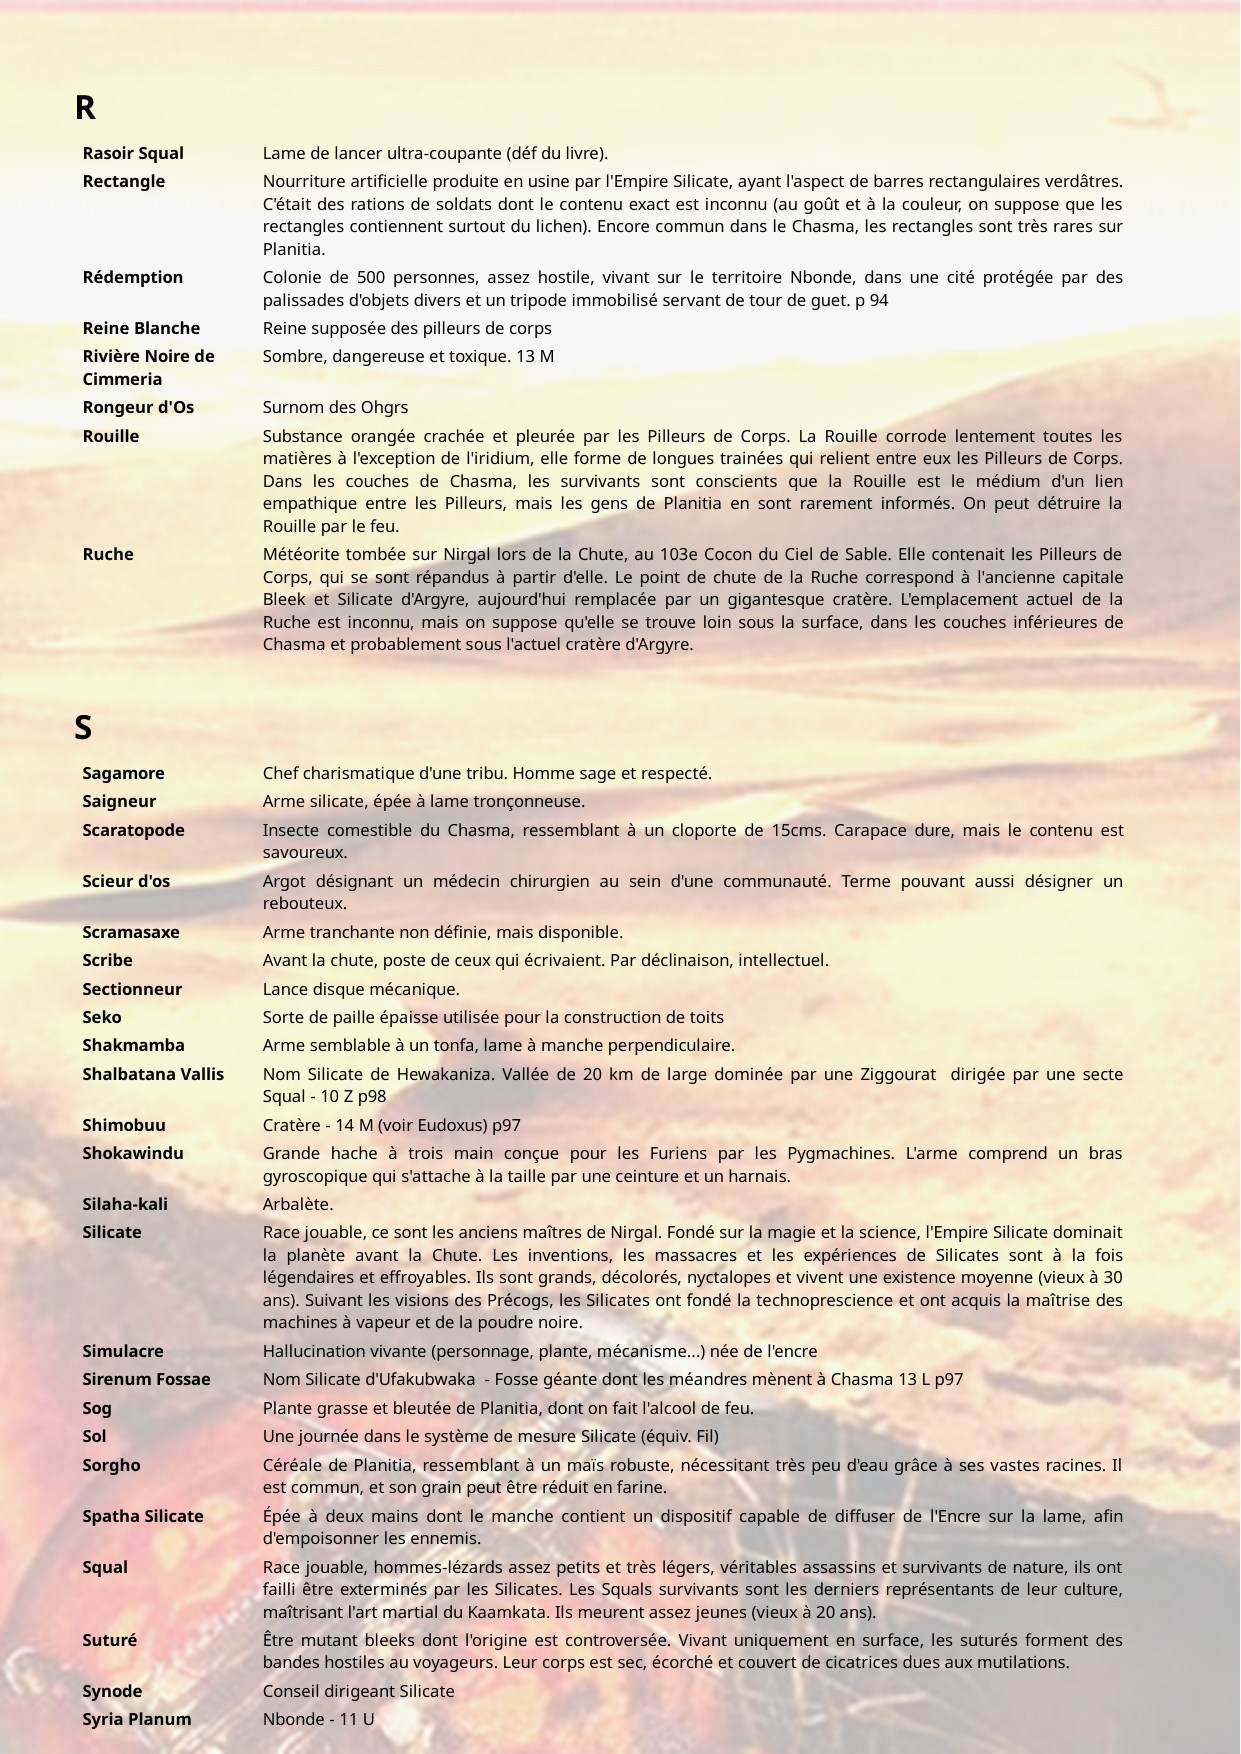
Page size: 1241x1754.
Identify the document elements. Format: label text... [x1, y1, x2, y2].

table_cell [1128, 1397, 1240, 1425]
table_header [0, 396, 79, 425]
table_cell [0, 1454, 79, 1504]
table_cell [1128, 317, 1240, 345]
table_cell Météorite tombée sur Nirgal lors de la Chute, au 103e Cocon du Ciel de Sable. Elle contenait les Pilleurs de Corps, qui se sont répandus à partir d'elle. Le point de chute de la Ruche correspond à l'ancienne capitale Bleek et Silicate d'Argyre, aujourd'hui remplacée par un gigantesque cratère. L'emplacement actuel de la Ruche est inconnu, mais on suppose qu'elle se trouve loin sous la surface, dans les couches inférieures de Chasma et probablement sous l'actuel cratère d'Argyre. [260, 543, 1127, 662]
table_cell Reine Blanche [79, 317, 259, 345]
table_cell [0, 1063, 79, 1114]
table_cell Arme silicate, épée à lame tronçonneuse. [260, 790, 1127, 819]
table_cell Plante grasse et bleutée de Planitia, dont on fait l'alcool de feu. [260, 1397, 1127, 1425]
table_cell [1128, 1556, 1240, 1629]
table_cell Sectionneur [79, 978, 259, 1006]
table_cell [1128, 1368, 1240, 1397]
table_cell Hallucination vivante (personnage, plante, mécanisme...) née de l'encre [260, 1340, 1127, 1368]
table_cell [0, 790, 79, 819]
table_cell Insecte comestible du Chasma, ressemblant à un cloporte de 15cms. Carapace dure, mais le contenu est savoureux. [260, 819, 1127, 869]
table_cell [0, 1708, 79, 1737]
table_cell Shokawindu [79, 1142, 259, 1193]
table_header Colonie de 500 personnes, assez hostile, vivant sur le territoire Nbonde, dans une cité protégée par des palissades d'objets divers et un tripode immobilisé servant de tour de guet. p 94 [260, 266, 1127, 317]
table_cell Silicate [79, 1221, 259, 1340]
table_cell [1128, 1505, 1240, 1556]
table_cell Race jouable, hommes-lézards assez petits et très légers, véritables assassins et survivants de nature, ils ont failli être exterminés par les Silicates. Les Squals survivants sont les derniers représentants de leur culture, maîtrisant l'art martial du Kaamkata. Ils meurent assez jeunes (vieux à 20 ans). [260, 1556, 1127, 1629]
table_cell Scribe [79, 949, 259, 977]
table_cell Nourriture artificielle produite en usine par l'Empire Silicate, ayant l'aspect de barres rectangulaires verdâtres. C'était des rations de soldats dont le contenu exact est inconnu (au goût et à la couleur, on suppose que les rectangles contiennent surtout du lichen). Encore commun dans le Chasma, les rectangles sont très rares sur Planitia. [260, 170, 1127, 266]
text R [0, 83, 1240, 129]
table_header [0, 142, 79, 170]
table_header [1128, 142, 1240, 170]
table_cell Substance orangée crachée et pleurée par les Pilleurs de Corps. La Rouille corrode lentement toutes les matières à l'exception de l'iridium, elle forme de longues trainées qui relient entre eux les Pilleurs de Corps. Dans les couches de Chasma, les survivants sont conscients que la Rouille est le médium d'un lien empathique entre les Pilleurs, mais les gens de Planitia en sont rarement informés. On peut détruire la Rouille par le feu. [260, 425, 1127, 543]
table_cell [0, 1425, 79, 1454]
table_cell [1128, 1425, 1240, 1454]
table_cell Simulacre [79, 1340, 259, 1368]
table_cell Argot désignant un médecin chirurgien au sein d'une communauté. Terme pouvant aussi désigner un rebouteux. [260, 870, 1127, 921]
table_cell Scramasaxe [79, 921, 259, 949]
table_cell Grande hache à trois main conçue pour les Furiens par les Pygmachines. L'arme comprend un bras gyroscopique qui s'attache à la taille par une ceinture et un harnais. [260, 1142, 1127, 1193]
table_cell [0, 1221, 79, 1340]
table_cell [0, 345, 79, 396]
table_cell Silaha-kali [79, 1193, 259, 1221]
table_header [1128, 396, 1240, 425]
table_cell [0, 1505, 79, 1556]
table_cell Sorte de paille épaisse utilisée pour la construction de toits [260, 1006, 1127, 1034]
table_cell Rectangle [79, 170, 259, 266]
table_cell [0, 1006, 79, 1034]
table_cell [0, 1142, 79, 1193]
table_header Rédemption [79, 266, 259, 317]
table_cell [1128, 1063, 1240, 1114]
table_cell [1128, 921, 1240, 949]
table_cell Une journée dans le système de mesure Silicate (équiv. Fil) [260, 1425, 1127, 1454]
table_cell Arbalète. [260, 1193, 1127, 1221]
table_cell [1128, 1708, 1240, 1737]
table_cell [1128, 345, 1240, 396]
table_cell [0, 1193, 79, 1221]
text S [0, 703, 1240, 749]
table_cell [0, 1556, 79, 1629]
table_cell [0, 1368, 79, 1397]
table_cell [0, 1629, 79, 1680]
table_cell [1128, 1142, 1240, 1193]
table_cell [1128, 170, 1240, 266]
table_cell [1128, 1340, 1240, 1368]
table_cell [0, 425, 79, 543]
table_cell Sombre, dangereuse et toxique. 13 M [260, 345, 1127, 396]
table_cell Reine supposée des pilleurs de corps [260, 317, 1127, 345]
table_cell Céréale de Planitia, ressemblant à un maïs robuste, nécessitant très peu d'eau grâce à ses vastes racines. Il est commun, et son grain peut être réduit en farine. [260, 1454, 1127, 1504]
table_cell Race jouable, ce sont les anciens maîtres de Nirgal. Fondé sur la magie et la science, l'Empire Silicate dominait la planète avant la Chute. Les inventions, les massacres et les expériences de Silicates sont à la fois légendaires et effroyables. Ils sont grands, décolorés, nyctalopes et vivent une existence moyenne (vieux à 30 ans). Suivant les visions des Précogs, les Silicates ont fondé la technoprescience et ont acquis la maîtrise des machines à vapeur et de la poudre noire. [260, 1221, 1127, 1340]
table_cell Cratère - 14 M (voir Eudoxus) p97 [260, 1114, 1127, 1142]
table_cell [1128, 1006, 1240, 1034]
table_cell Être mutant bleeks dont l'origine est controversée. Vivant uniquement en surface, les suturés forment des bandes hostiles au voyageurs. Leur corps est sec, écorché et couvert de cicatrices dues aux mutilations. [260, 1629, 1127, 1680]
table_cell [1128, 543, 1240, 662]
table_header Lame de lancer ultra-coupante (déf du livre). [260, 142, 1127, 170]
table_cell Nom Silicate de Hewakaniza. Vallée de 20 km de large dominée par une Ziggourat dirigée par une secte Squal - 10 Z p98 [260, 1063, 1127, 1114]
table_cell Ruche [79, 543, 259, 662]
table_cell Avant la chute, poste de ceux qui écrivaient. Par déclinaison, intellectuel. [260, 949, 1127, 977]
table_cell Conseil dirigeant Silicate [260, 1680, 1127, 1708]
table_cell Squal [79, 1556, 259, 1629]
table_cell Scieur d'os [79, 870, 259, 921]
table_header Rongeur d'Os [79, 396, 259, 425]
table_cell Shakmamba [79, 1034, 259, 1063]
table_cell [1128, 1221, 1240, 1340]
table_header [1128, 266, 1240, 317]
table_cell [1128, 425, 1240, 543]
table_cell [0, 921, 79, 949]
table_cell Shimobuu [79, 1114, 259, 1142]
table_cell [1128, 1629, 1240, 1680]
table_cell Seko [79, 1006, 259, 1034]
table_header [0, 762, 79, 790]
table_header Rasoir Squal [79, 142, 259, 170]
table_cell Scaratopode [79, 819, 259, 869]
table_cell [0, 170, 79, 266]
table_header Sagamore [79, 762, 259, 790]
table_cell [0, 1397, 79, 1425]
table_cell Sol [79, 1425, 259, 1454]
table_cell Synode [79, 1680, 259, 1708]
table_cell Nom Silicate d'Ufakubwaka - Fosse géante dont les méandres mènent à Chasma 13 L p97 [260, 1368, 1127, 1397]
table_cell [0, 978, 79, 1006]
table_cell Sorgho [79, 1454, 259, 1504]
table_cell Sog [79, 1397, 259, 1425]
table_cell Suturé [79, 1629, 259, 1680]
table_cell [0, 1034, 79, 1063]
table_cell [0, 819, 79, 869]
table_cell [0, 543, 79, 662]
table_cell Arme tranchante non définie, mais disponible. [260, 921, 1127, 949]
table_cell [1128, 1454, 1240, 1504]
table_cell [1128, 978, 1240, 1006]
table_cell Spatha Silicate [79, 1505, 259, 1556]
table_cell [0, 1680, 79, 1708]
table_cell Shalbatana Vallis [79, 1063, 259, 1114]
table_cell Lance disque mécanique. [260, 978, 1127, 1006]
table_cell Syria Planum [79, 1708, 259, 1737]
table_cell [0, 949, 79, 977]
table_cell Arme semblable à un tonfa, lame à manche perpendiculaire. [260, 1034, 1127, 1063]
table_header Surnom des Ohgrs [260, 396, 1127, 425]
table_cell [0, 1340, 79, 1368]
table_cell [1128, 949, 1240, 977]
table_cell Nbonde - 11 U [260, 1708, 1127, 1737]
table_cell Rivière Noire de Cimmeria [79, 345, 259, 396]
table_cell [0, 870, 79, 921]
table_cell Saigneur [79, 790, 259, 819]
table_cell Rouille [79, 425, 259, 543]
table_header [0, 266, 79, 317]
table_cell [1128, 1034, 1240, 1063]
table_cell Épée à deux mains dont le manche contient un dispositif capable de diffuser de l'Encre sur la lame, afin d'empoisonner les ennemis. [260, 1505, 1127, 1556]
table_header [1128, 762, 1240, 790]
table_cell [0, 317, 79, 345]
table_cell [0, 1114, 79, 1142]
table_cell [1128, 1193, 1240, 1221]
table_cell [1128, 790, 1240, 819]
table_header Chef charismatique d'une tribu. Homme sage et respecté. [260, 762, 1127, 790]
table_cell [1128, 1114, 1240, 1142]
table_cell [1128, 819, 1240, 869]
table_cell [1128, 1680, 1240, 1708]
table_cell Sirenum Fossae [79, 1368, 259, 1397]
picture [0, 0, 1241, 1754]
table_cell [1128, 870, 1240, 921]
